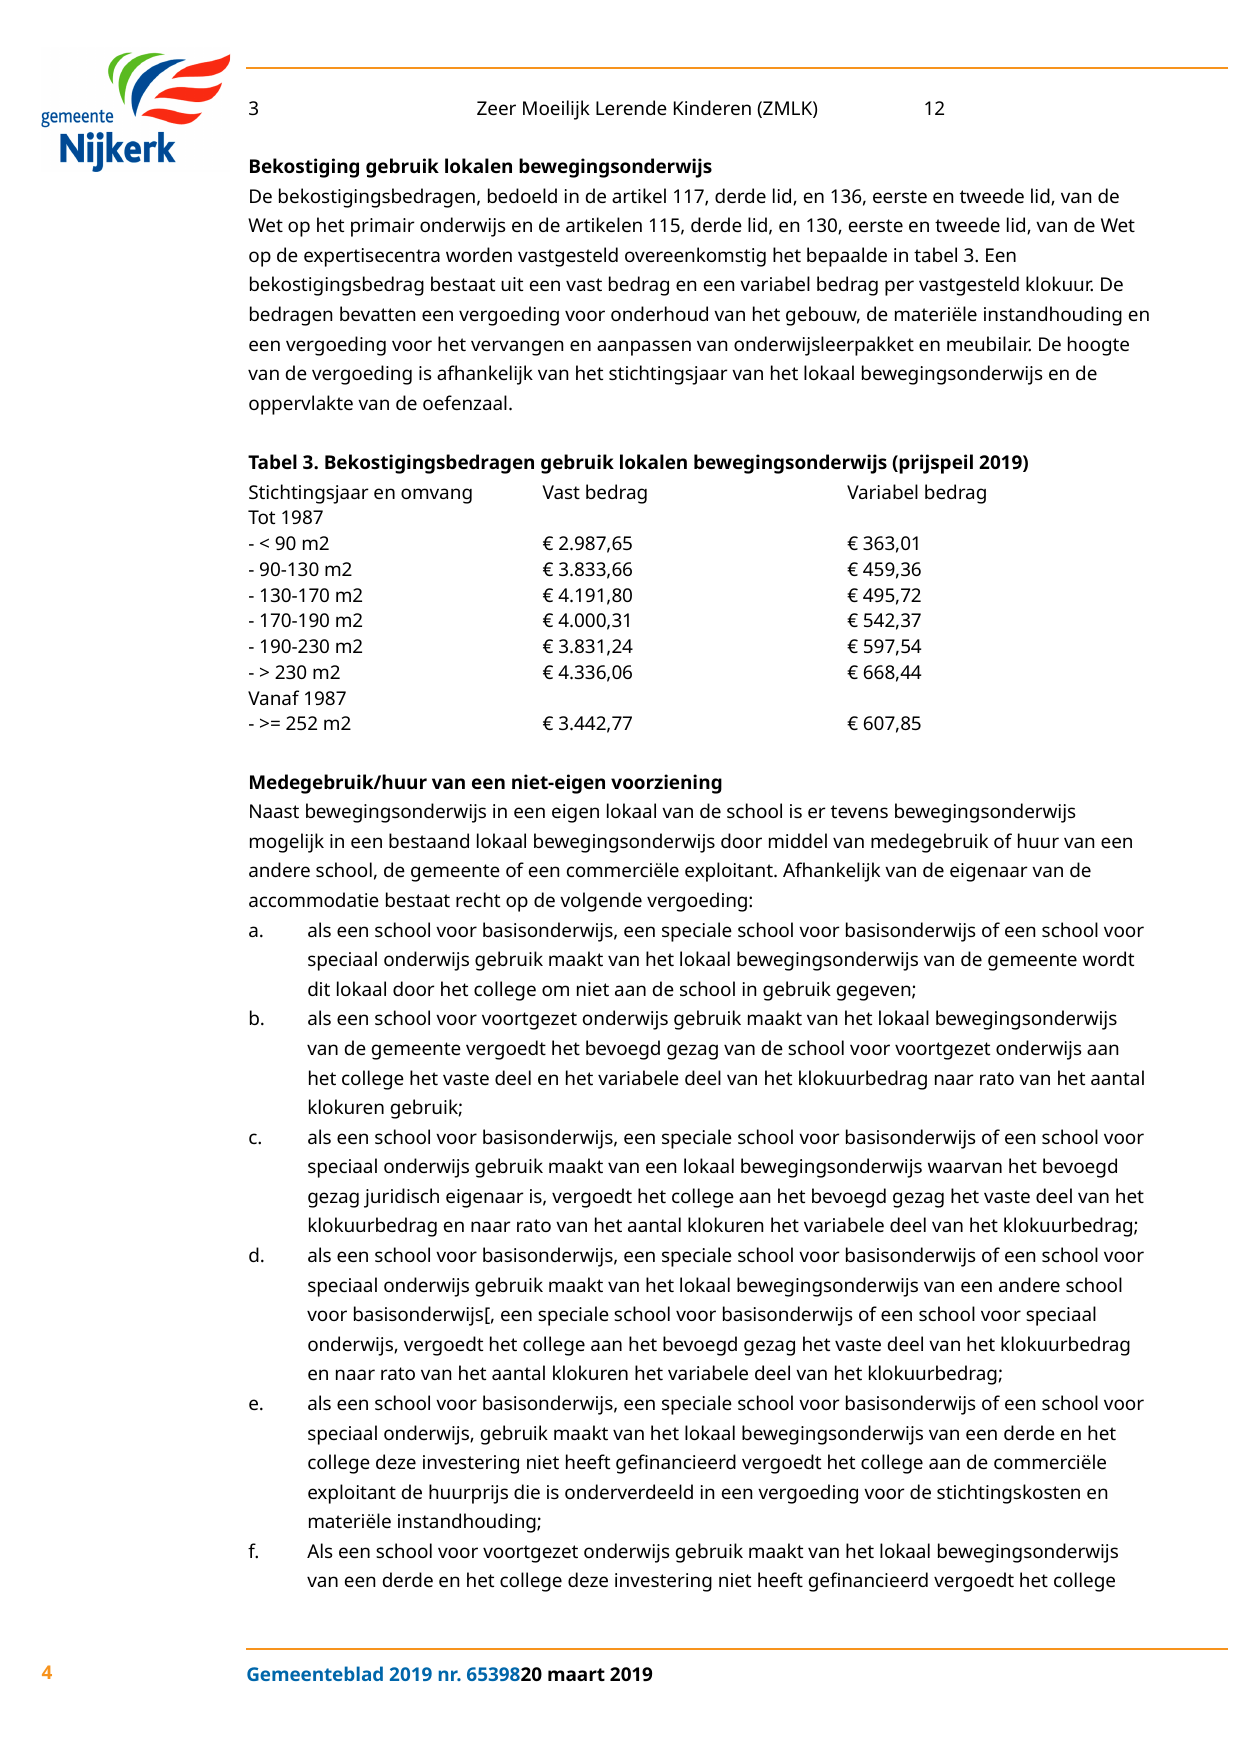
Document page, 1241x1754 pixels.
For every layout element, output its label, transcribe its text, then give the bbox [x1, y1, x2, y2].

table_cell € 542,37 [847, 608, 1152, 633]
table_cell € 3.833,66 [543, 556, 847, 582]
table_cell - 190-230 m2 [248, 633, 542, 659]
table_cell - 130-170 m2 [248, 582, 542, 607]
table_cell [847, 505, 1152, 530]
text Bekostiging gebruik lokalen bewegingsonderwijs [248, 153, 1152, 179]
text Medegebruik/huur van een niet-eigen voorziening [248, 769, 1152, 795]
table_cell € 607,85 [847, 710, 1152, 736]
table_cell - 170-190 m2 [248, 608, 542, 633]
table_cell Zeer Moeilijk Lerende Kinderen (ZMLK) [476, 95, 923, 121]
table_cell [543, 685, 847, 710]
table_cell Tot 1987 [248, 505, 542, 530]
table_cell Vanaf 1987 [248, 685, 542, 710]
table_cell - >= 252 m2 [248, 710, 542, 736]
list als een school voor voortgezet onderwijs gebruik maakt van het lokaal bewegingsonderwijs van de gemeente vergoedt het bevoegd gezag van de school voor voortgezet onderwijs aan het college het vaste deel en het variabele deel van het klokuurbedrag naar rato van het aantal klokuren gebruik; [248, 1006, 1152, 1120]
table_cell - > 230 m2 [248, 659, 542, 685]
list als een school voor basisonderwijs, een speciale school voor basisonderwijs of een school voor speciaal onderwijs gebruik maakt van het lokaal bewegingsonderwijs van de gemeente wordt dit lokaal door het college om niet aan de school in gebruik gegeven; [248, 917, 1152, 1002]
list als een school voor basisonderwijs, een speciale school voor basisonderwijs of een school voor speciaal onderwijs gebruik maakt van een lokaal bewegingsonderwijs waarvan het bevoegd gezag juridisch eigenaar is, vergoedt het college aan het bevoegd gezag het vaste deel van het klokuurbedrag en naar rato van het aantal klokuren het variabele deel van het klokuurbedrag; [248, 1124, 1152, 1238]
table_cell € 4.191,80 [543, 582, 847, 607]
table_cell € 4.000,31 [543, 608, 847, 633]
table_cell € 3.442,77 [543, 710, 847, 736]
text Naast bewegingsonderwijs in een eigen lokaal van de school is er tevens bewegingsonderwijs mogelijk in een bestaand lokaal bewegingsonderwijs door middel van medegebruik of huur van een andere school, de gemeente of een commerciële exploitant. Afhankelijk van de eigenaar van de accommodatie bestaat recht op de volgende vergoeding: [248, 798, 1152, 913]
list als een school voor basisonderwijs, een speciale school voor basisonderwijs of een school voor speciaal onderwijs gebruik maakt van het lokaal bewegingsonderwijs van een andere school voor basisonderwijs[, een speciale school voor basisonderwijs of een school voor speciaal onderwijs, vergoedt het college aan het bevoegd gezag het vaste deel van het klokuurbedrag en naar rato van het aantal klokuren het variabele deel van het klokuurbedrag; [248, 1242, 1152, 1386]
table_cell € 597,54 [847, 633, 1152, 659]
table_header Stichtingsjaar en omvang [248, 479, 542, 504]
table_cell € 363,01 [847, 530, 1152, 556]
table_cell € 459,36 [847, 556, 1152, 582]
text Tabel 3. Bekostigingsbedragen gebruik lokalen bewegingsonderwijs (prijspeil 2019) [248, 449, 1152, 475]
table_cell [543, 505, 847, 530]
table_cell € 495,72 [847, 582, 1152, 607]
table_cell € 4.336,06 [543, 659, 847, 685]
list Als een school voor voortgezet onderwijs gebruik maakt van het lokaal bewegingsonderwijs van een derde en het college deze investering niet heeft gefinancieerd vergoedt het college [248, 1538, 1152, 1593]
picture [41, 47, 231, 172]
table_cell € 3.831,24 [543, 633, 847, 659]
list als een school voor basisonderwijs, een speciale school voor basisonderwijs of een school voor speciaal onderwijs, gebruik maakt van het lokaal bewegingsonderwijs van een derde en het college deze investering niet heeft gefinancieerd vergoedt het college aan de commerciële exploitant de huurprijs die is onderverdeeld in een vergoeding voor de stichtingskosten en materiële instandhouding; [248, 1390, 1152, 1534]
table_cell [847, 685, 1152, 710]
table_header Vast bedrag [543, 479, 847, 504]
table_cell € 2.987,65 [543, 530, 847, 556]
table_cell - < 90 m2 [248, 530, 542, 556]
table_cell - 90-130 m2 [248, 556, 542, 582]
table_header Variabel bedrag [847, 479, 1152, 504]
table_cell 3 [248, 95, 476, 121]
table_cell 12 [923, 95, 1152, 121]
table_cell € 668,44 [847, 659, 1152, 685]
text De bekostigingsbedragen, bedoeld in de artikel 117, derde lid, en 136, eerste en tweede lid, van de Wet op het primair onderwijs en de artikelen 115, derde lid, en 130, eerste en tweede lid, van de Wet op de expertisecentra worden vastgesteld overeenkomstig het bepaalde in tabel 3. Een bekostigingsbedrag bestaat uit een vast bedrag en een variabel bedrag per vastgesteld klokuur. De bedragen bevatten een vergoeding voor onderhoud van het gebouw, de materiële instandhouding en een vergoeding voor het vervangen en aanpassen van onderwijsleerpakket en meubilair. De hoogte van de vergoeding is afhankelijk van het stichtingsjaar van het lokaal bewegingsonderwijs en de oppervlakte van de oefenzaal. [248, 183, 1152, 416]
